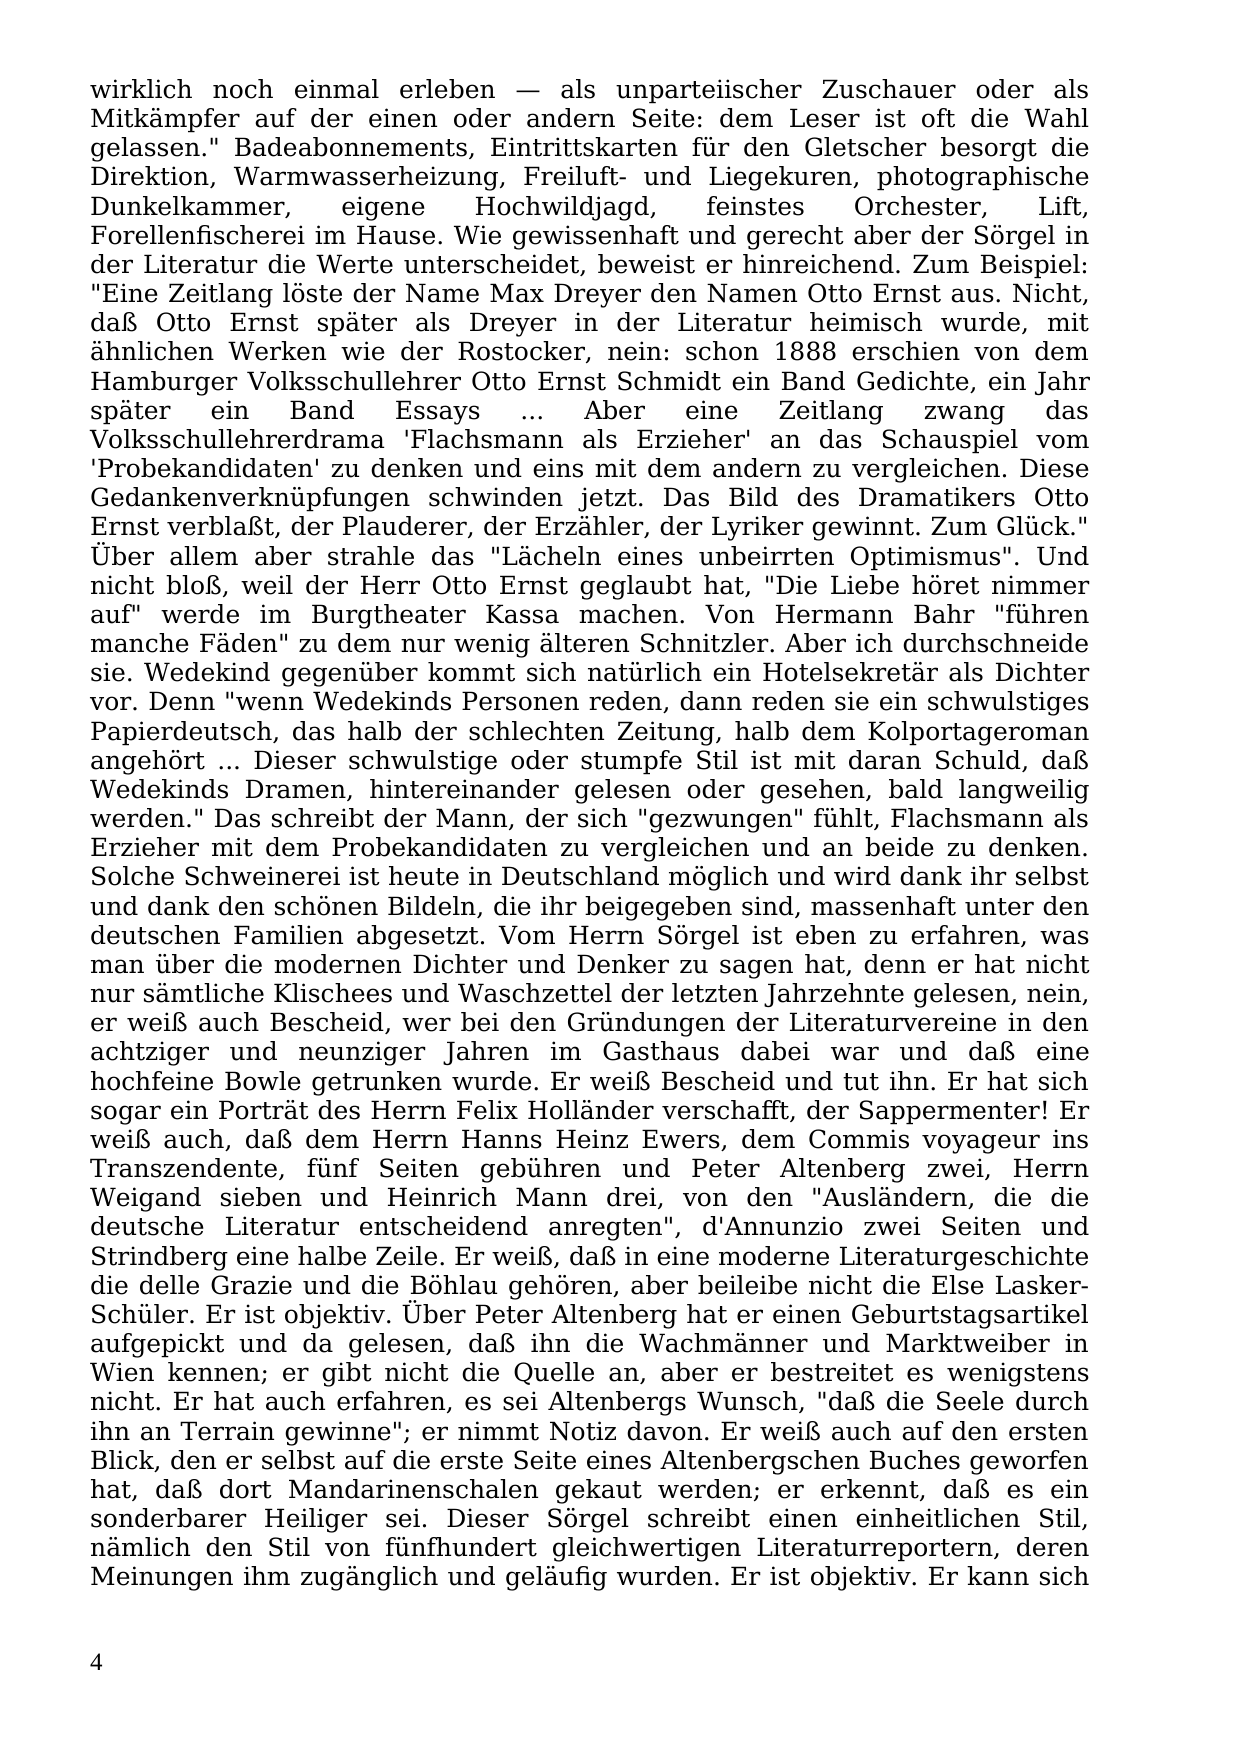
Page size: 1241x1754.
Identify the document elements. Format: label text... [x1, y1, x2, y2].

text wirklich noch einmal erleben — als unparteiischer Zuschauer oder als Mitkämpfer auf der einen oder andern Seite: dem Leser ist oft die Wahl gelassen." Badeabonnements, Eintrittskarten für den Gletscher besorgt die Direktion, Warmwasserheizung, Freiluft- und Liegekuren, photographische Dunkelkammer, eigene Hochwildjagd, feinstes Orchester, Lift, Forellenfischerei im Hause. Wie gewissenhaft und gerecht aber der Sörgel in der Literatur die Werte unterscheidet, beweist er hinreichend. Zum Beispiel: "Eine Zeitlang löste der Name Max Dreyer den Namen Otto Ernst aus. Nicht, daß Otto Ernst später als Dreyer in der Literatur heimisch wurde, mit ähnlichen Werken wie der Rostocker, nein: schon 1888 erschien von dem Hamburger Volksschullehrer Otto Ernst Schmidt ein Band Gedichte, ein Jahr später ein Band Essays ... Aber eine Zeitlang zwang das Volksschullehrerdrama 'Flachsmann als Erzieher' an das Schauspiel vom 'Probekandidaten' zu denken und eins mit dem andern zu vergleichen. Diese Gedankenverknüpfungen schwinden jetzt. Das Bild des Dramatikers Otto Ernst verblaßt, der Plauderer, der Erzähler, der Lyriker gewinnt. Zum Glück." Über allem aber strahle das "Lächeln eines unbeirrten Optimismus". Und nicht bloß, weil der Herr Otto Ernst geglaubt hat, "Die Liebe höret nimmer auf" werde im Burgtheater Kassa machen. Von Hermann Bahr "führen manche Fäden" zu dem nur wenig älteren Schnitzler. Aber ich durchschneide sie. Wedekind gegenüber kommt sich natürlich ein Hotelsekretär als Dichter vor. Denn "wenn Wedekinds Personen reden, dann reden sie ein schwulstiges Papierdeutsch, das halb der schlechten Zeitung, halb dem Kolportageroman angehört ... Dieser schwulstige oder stumpfe Stil ist mit daran Schuld, daß Wedekinds Dramen, hintereinander gelesen oder gesehen, bald langweilig werden." Das schreibt der Mann, der sich "gezwungen" fühlt, Flachsmann als Erzieher mit dem Probekandidaten zu vergleichen und an beide zu denken. Solche Schweinerei ist heute in Deutschland möglich und wird dank ihr selbst und dank den schönen Bildeln, die ihr beigegeben sind, massenhaft unter den deutschen Familien abgesetzt. Vom Herrn Sörgel ist eben zu erfahren, was man über die modernen Dichter und Denker zu sagen hat, denn er hat nicht nur sämtliche Klischees und Waschzettel der letzten Jahrzehnte gelesen, nein, er weiß auch Bescheid, wer bei den Gründungen der Literaturvereine in den achtziger und neunziger Jahren im Gasthaus dabei war und daß eine hochfeine Bowle getrunken wurde. Er weiß Bescheid und tut ihn. Er hat sich sogar ein Porträt des Herrn Felix Holländer verschafft, der Sappermenter! Er weiß auch, daß dem Herrn Hanns Heinz Ewers, dem Commis voyageur ins Transzendente, fünf Seiten gebühren und Peter Altenberg zwei, Herrn Weigand sieben und Heinrich Mann drei, von den "Ausländern, die die deutsche Literatur entscheidend anregten", d'Annunzio zwei Seiten und Strindberg eine halbe Zeile. Er weiß, daß in eine moderne Literaturgeschichte die delle Grazie und die Böhlau gehören, aber beileibe nicht die Else Lasker-Schüler. Er ist objektiv. Über Peter Altenberg hat er einen Geburtstagsartikel aufgepickt und da gelesen, daß ihn die Wachmänner und Marktweiber in Wien kennen; er gibt nicht die Quelle an, aber er bestreitet es wenigstens nicht. Er hat auch erfahren, es sei Altenbergs Wunsch, "daß die Seele durch ihn an Terrain gewinne"; er nimmt Notiz davon. Er weiß auch auf den ersten Blick, den er selbst auf die erste Seite eines Altenbergschen Buches geworfen hat, daß dort Mandarinenschalen gekaut werden; er erkennt, daß es ein sonderbarer Heiliger sei. Dieser Sörgel schreibt einen einheitlichen Stil, nämlich den Stil von fünfhundert gleichwertigen Literaturreportern, deren Meinungen ihm zugänglich und geläufig wurden. Er ist objektiv. Er kann sich [90, 75, 1091, 1592]
